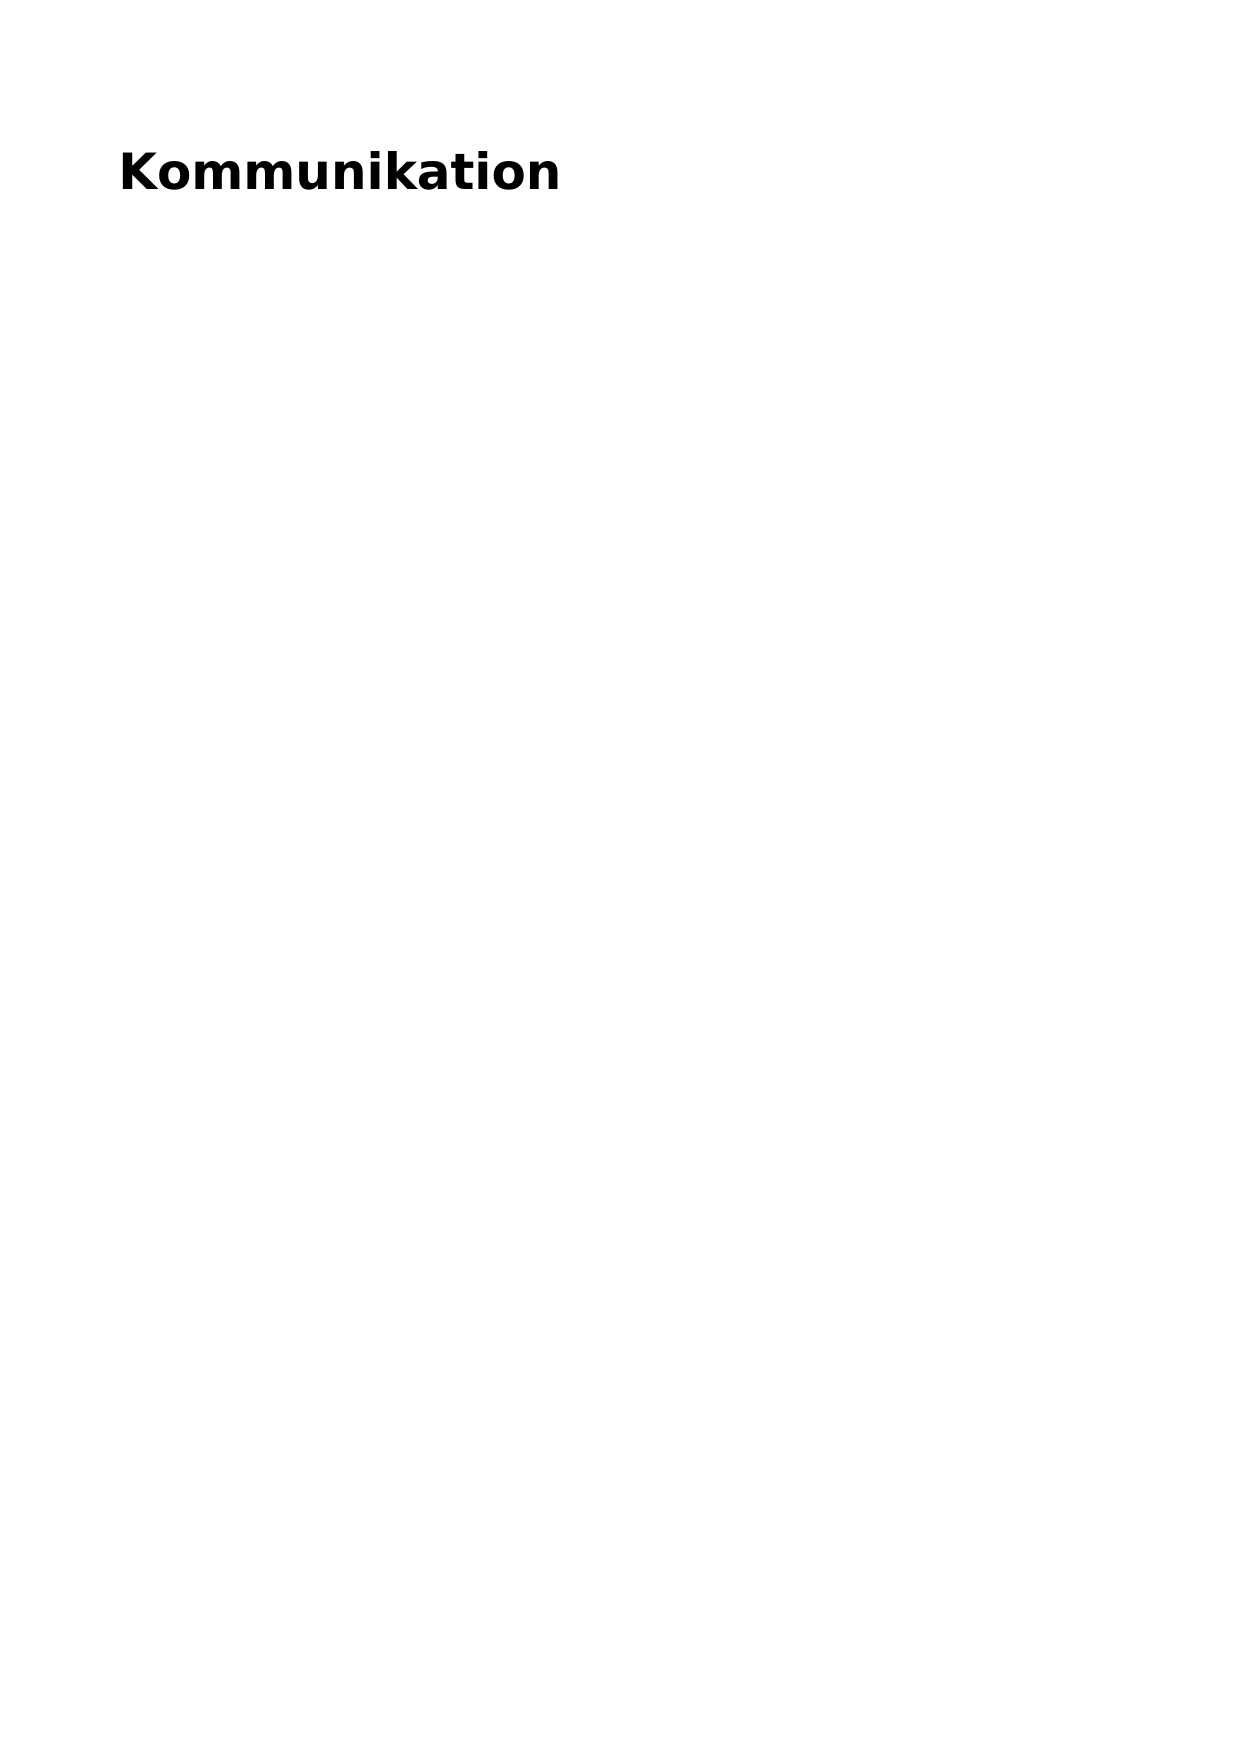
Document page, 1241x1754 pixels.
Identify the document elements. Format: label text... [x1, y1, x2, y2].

subtitle Kommunikation [118, 143, 1122, 201]
